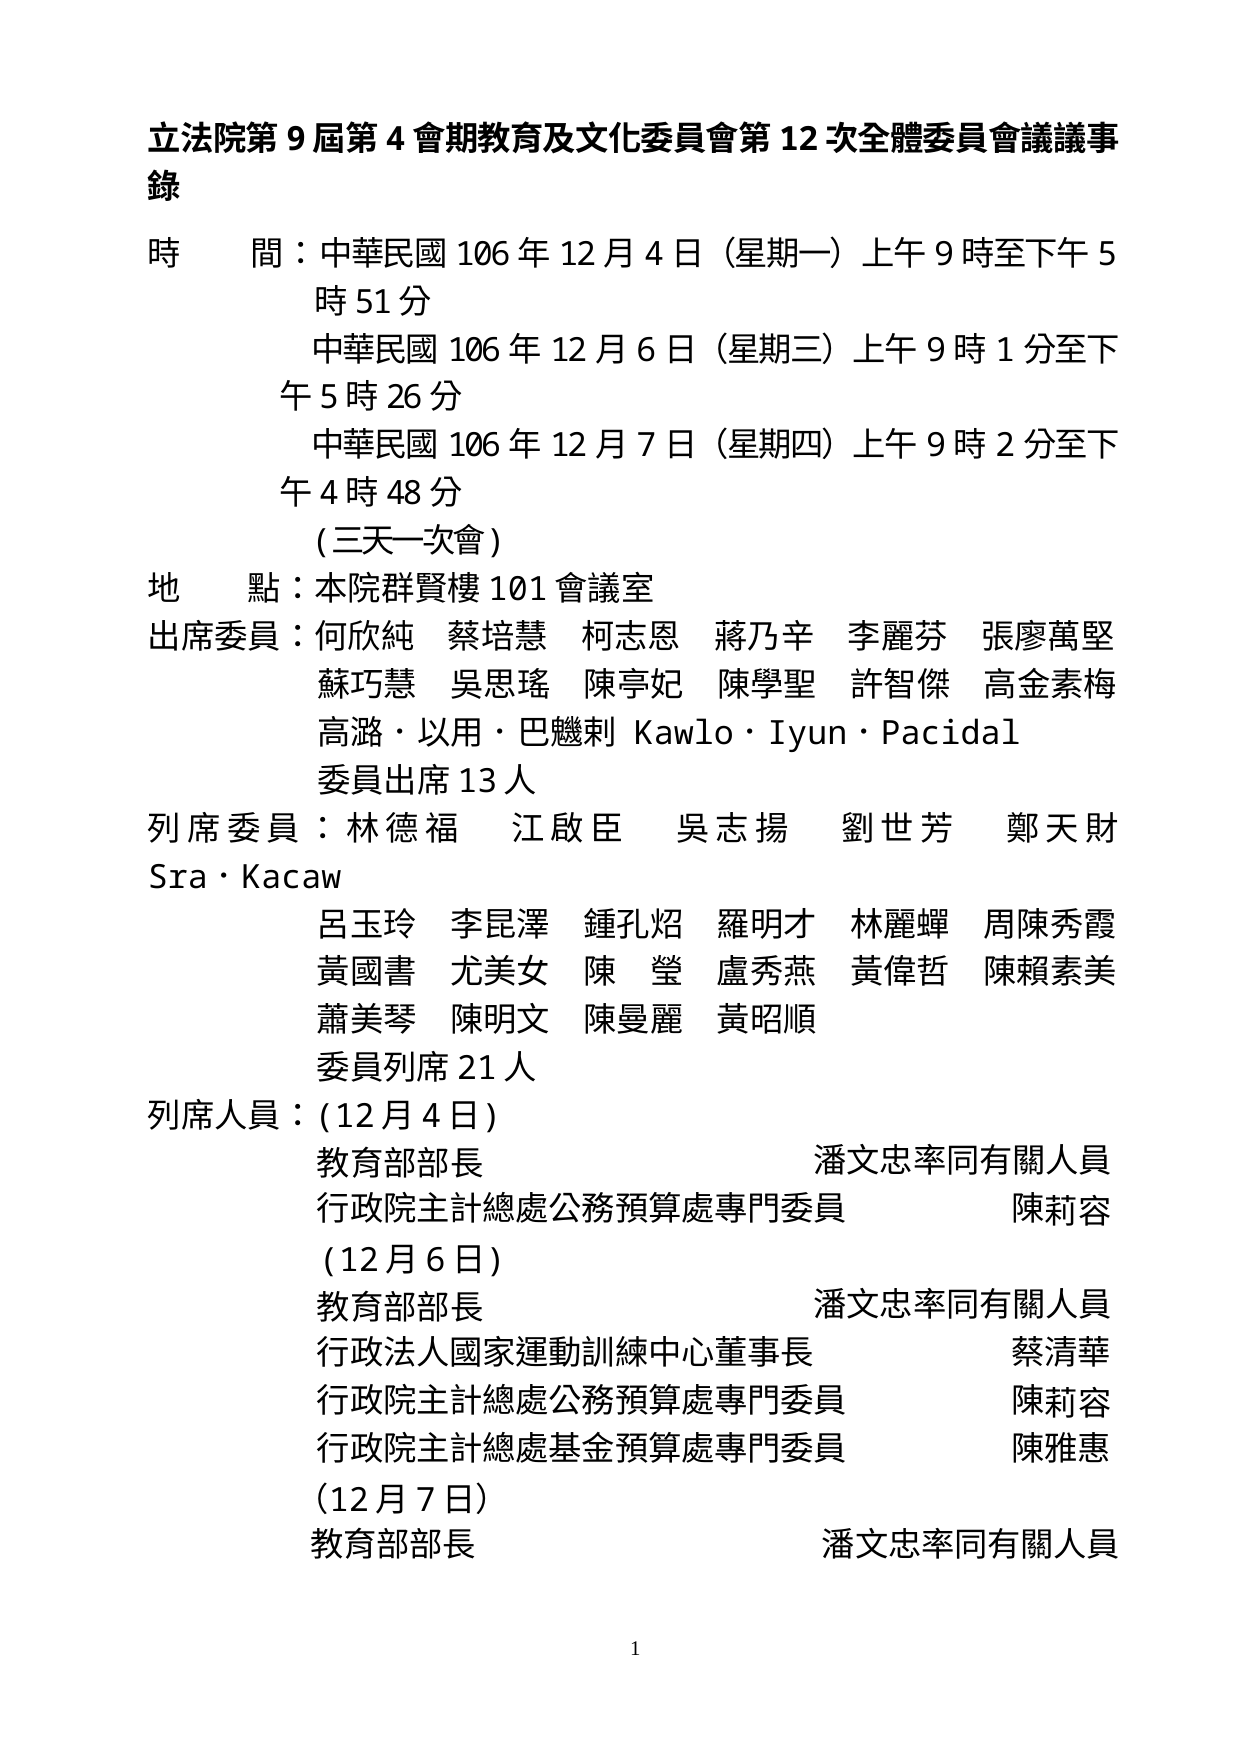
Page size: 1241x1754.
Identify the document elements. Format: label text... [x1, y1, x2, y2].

text 教育部部長 潘文忠率同有關人員 [310, 1521, 1122, 1568]
text 地 點：本院群賢樓101會議室 [148, 562, 1120, 610]
text 行政法人國家運動訓練中心董事長 蔡清華 [148, 1329, 1120, 1377]
text 委員出席13人 [317, 754, 1122, 802]
text 列席人員：(12月4日) [148, 1089, 1120, 1137]
text 中華民國106年12月6日（星期三）上午9時1分至下午5時26分 [279, 323, 1120, 418]
text （12月7日） [250, 1473, 1122, 1521]
text 教育部部長 潘文忠率同有關人員 [148, 1281, 1122, 1329]
text 中華民國106年12月7日（星期四）上午9時2分至下午4時48分 [279, 418, 1120, 514]
text 列席委員：林德福 江啟臣 吳志揚 劉世芳 鄭天財Sra．Kacaw [148, 802, 1120, 898]
text 行政院主計總處公務預算處專門委員 陳莉容 [148, 1377, 1120, 1425]
text 時 間：中華民國106年12月4日（星期一）上午9時至下午5時51分 [148, 227, 1120, 323]
text 蕭美琴 陳明文 陳曼麗 黃昭順 [317, 993, 1122, 1041]
text 高潞．以用．巴魕剌 Kawlo．Iyun．Pacidal [317, 706, 1122, 754]
text 呂玉玲 李昆澤 鍾孔炤 羅明才 林麗蟬 周陳秀霞 [317, 898, 1122, 946]
text 教育部部長 潘文忠率同有關人員 [148, 1137, 1122, 1185]
text 立法院第9屆第4會期教育及文化委員會第12次全體委員會議議事錄 [148, 112, 1120, 208]
text (12月6日) [148, 1233, 1120, 1281]
text 出席委員：何欣純 蔡培慧 柯志恩 蔣乃辛 李麗芬 張廖萬堅 [148, 610, 1122, 658]
text (三天一次會) [279, 514, 1120, 562]
text 蘇巧慧 吳思瑤 陳亭妃 陳學聖 許智傑 高金素梅 [317, 658, 1122, 706]
text 行政院主計總處基金預算處專門委員 陳雅惠 [148, 1425, 1120, 1473]
text 委員列席21人 [317, 1041, 1122, 1089]
text 黃國書 尤美女 陳 瑩 盧秀燕 黃偉哲 陳賴素美 [317, 946, 1122, 993]
text 行政院主計總處公務預算處專門委員 陳莉容 [148, 1185, 1120, 1233]
